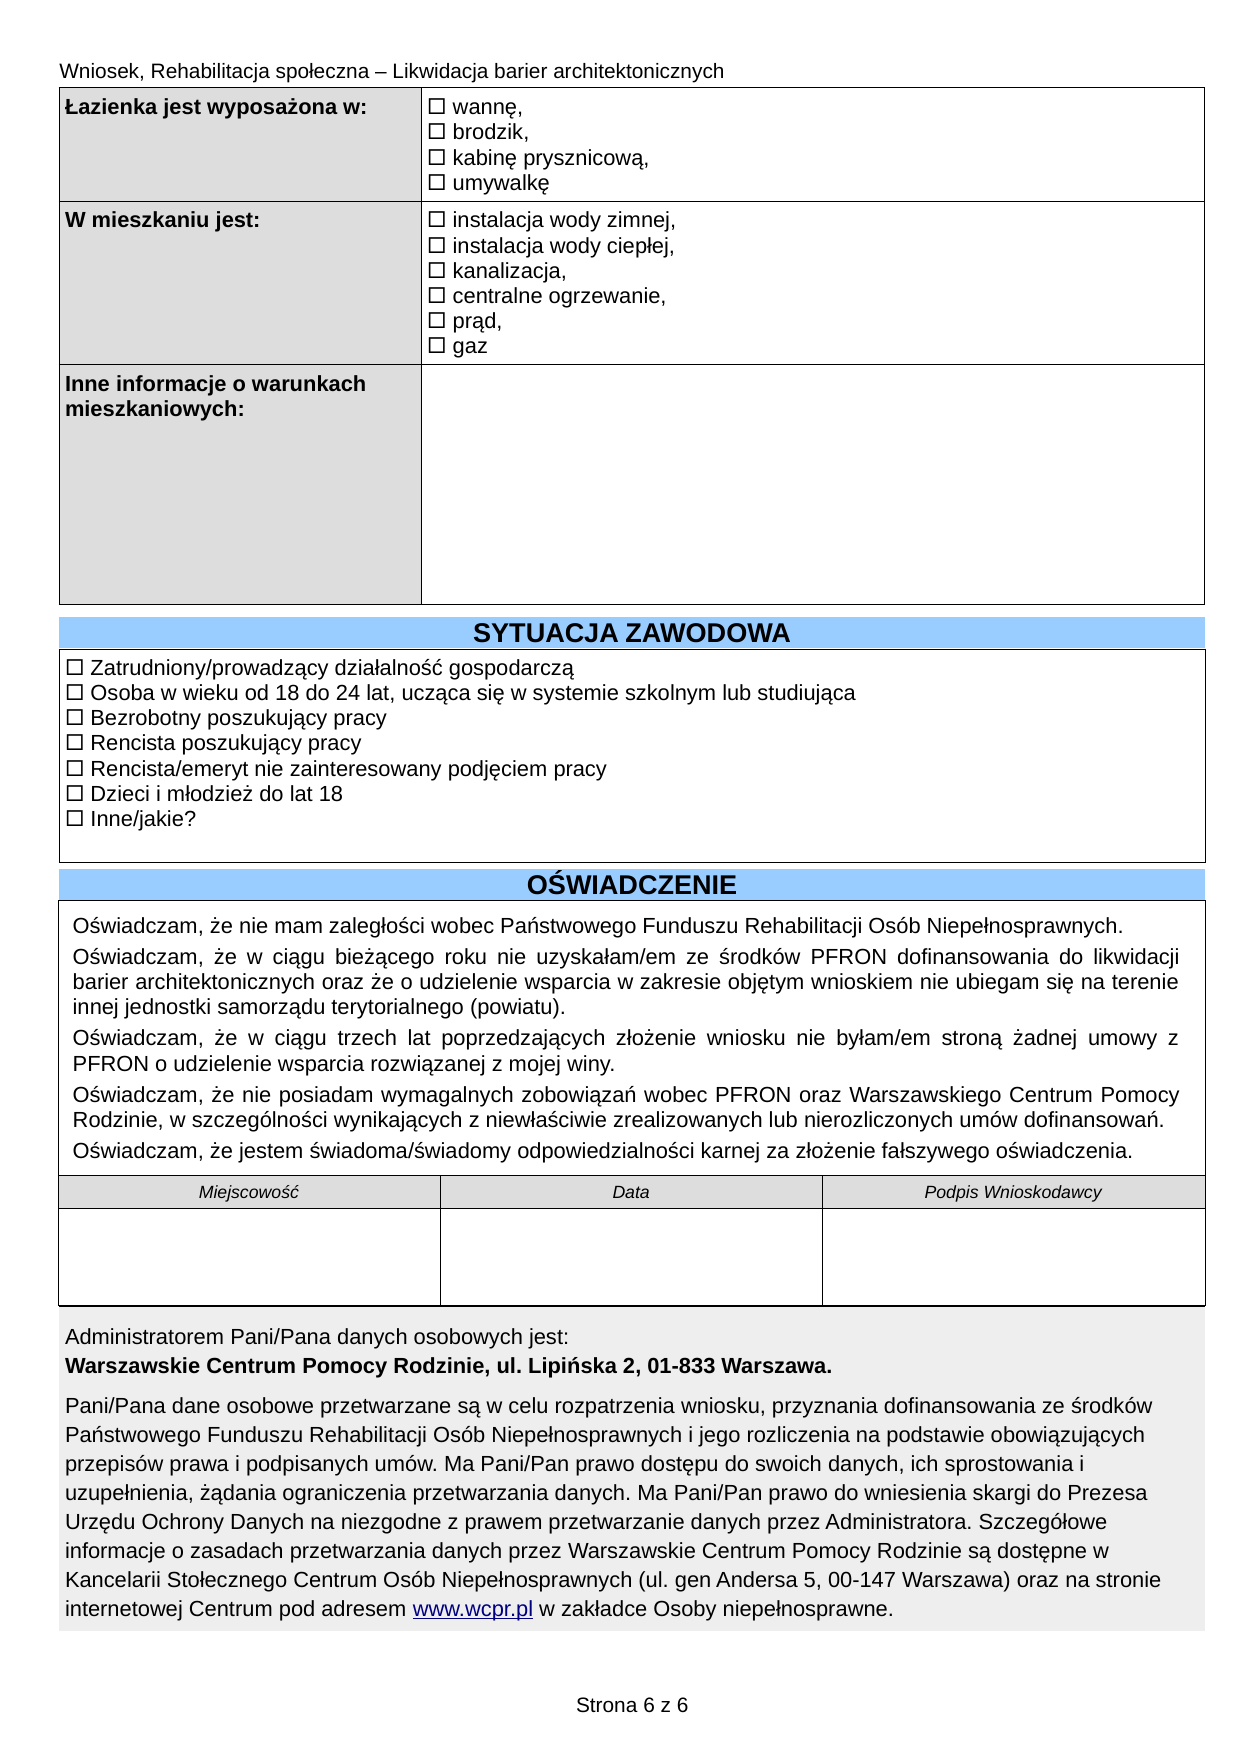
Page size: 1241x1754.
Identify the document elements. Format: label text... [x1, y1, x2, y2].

table_cell  wannę,  brodzik,  kabinę prysznicową,  umywalkę [422, 88, 1204, 201]
table_cell Miejscowość [59, 1176, 440, 1208]
table_cell W mieszkaniu jest: [60, 202, 421, 364]
table_cell Podpis Wnioskodawcy [823, 1176, 1205, 1208]
table_cell  instalacja wody zimnej,  instalacja wody ciepłej,  kanalizacja,  centralne ogrzewanie,  prąd,  gaz [422, 202, 1204, 364]
table_cell Łazienka jest wyposażona w: [60, 88, 421, 201]
table_cell Data [441, 1176, 822, 1208]
table_cell Inne informacje o warunkach mieszkaniowych: [60, 365, 421, 604]
table_header  Zatrudniony/prowadzący działalność gospodarczą  Osoba w wieku od 18 do 24 lat, ucząca się w systemie szkolnym lub studiująca  Bezrobotny poszukujący pracy  Rencista poszukujący pracy  Rencista/emeryt nie zainteresowany podjęciem pracy  Dzieci i młodzież do lat 18  Inne/jakie? [60, 650, 1205, 862]
table_cell [59, 1209, 440, 1305]
subtitle OŚWIADCZENIE [59, 869, 1205, 900]
subtitle SYTUACJA ZAWODOWA [59, 617, 1205, 648]
table_header Oświadczam, że nie mam zaległości wobec Państwowego Funduszu Rehabilitacji Osób Niepełnosprawnych. Oświadczam, że w ciągu bieżącego roku nie uzyskałam/em ze środków PFRON dofinansowania do likwidacji barier architektonicznych oraz że o udzielenie wsparcia w zakresie objętym wnioskiem nie ubiegam się na terenie innej jednostki samorządu terytorialnego (powiatu). Oświadczam, że w ciągu trzech lat poprzedzających złożenie wniosku nie byłam/em stroną żadnej umowy z PFRON o udzielenie wsparcia rozwiązanej z mojej winy. Oświadczam, że nie posiadam wymagalnych zobowiązań wobec PFRON oraz Warszawskiego Centrum Pomocy Rodzinie, w szczególności wynikających z niewłaściwie zrealizowanych lub nierozliczonych umów dofinansowań. Oświadczam, że jestem świadoma/świadomy odpowiedzialności karnej za złożenie fałszywego oświadczenia. [59, 901, 1205, 1175]
table_header Administratorem Pani/Pana danych osobowych jest: Warszawskie Centrum Pomocy Rodzinie, ul. Lipińska 2, 01-833 Warszawa. Pani/Pana dane osobowe przetwarzane są w celu rozpatrzenia wniosku, przyznania dofinansowania ze środków Państwowego Funduszu Rehabilitacji Osób Niepełnosprawnych i jego rozliczenia na podstawie obowiązujących przepisów prawa i podpisanych umów. Ma Pani/Pan prawo dostępu do swoich danych, ich sprostowania i uzupełnienia, żądania ograniczenia przetwarzania danych. Ma Pani/Pan prawo do wniesienia skargi do Prezesa Urzędu Ochrony Danych na niezgodne z prawem przetwarzanie danych przez Administratora. Szczegółowe informacje o zasadach przetwarzania danych przez Warszawskie Centrum Pomocy Rodzinie są dostępne w Kancelarii Stołecznego Centrum Osób Niepełnosprawnych (ul. gen Andersa 5, 00-147 Warszawa) oraz na stronie internetowej Centrum pod adresem www.wcpr.pl w zakładce Osoby niepełnosprawne. [59, 1307, 1205, 1631]
table_cell [823, 1209, 1205, 1305]
table_cell [441, 1209, 822, 1305]
table_cell [422, 365, 1204, 604]
